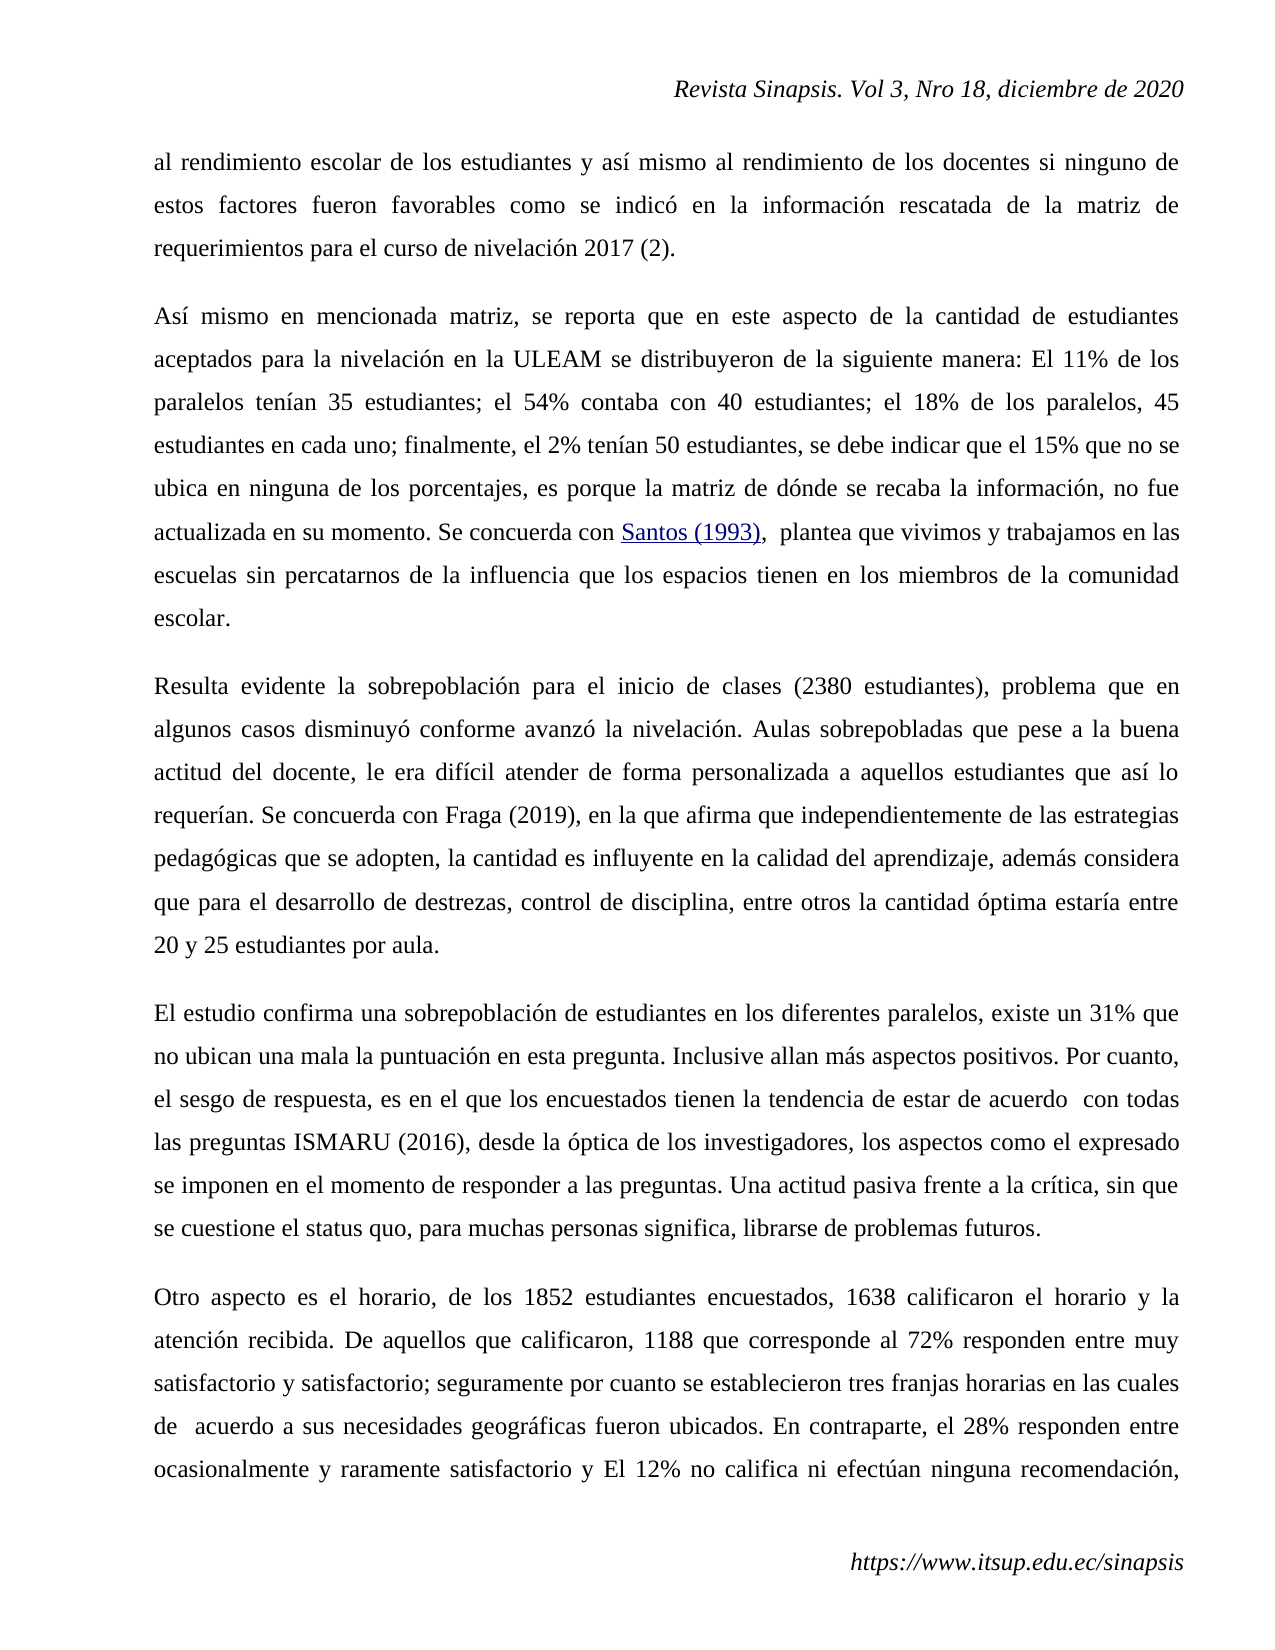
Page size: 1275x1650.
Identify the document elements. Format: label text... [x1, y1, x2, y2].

text Resulta evidente la sobrepoblación para el inicio de clases (2380 estudiantes), problema que en algunos casos disminuyó conforme avanzó la nivelación. Aulas sobrepobladas que pese a la buena actitud del docente, le era difícil atender de forma personalizada a aquellos estudiantes que así lo requerían. Se concuerda con Fraga (2019), en la que afirma que independientemente de las estrategias pedagógicas que se adopten, la cantidad es influyente en la calidad del aprendizaje, además considera que para el desarrollo de destrezas, control de disciplina, entre otros la cantidad óptima estaría entre 20 y 25 estudiantes por aula. [154, 671, 1180, 958]
text al rendimiento escolar de los estudiantes y así mismo al rendimiento de los docentes si ninguno de estos factores fueron favorables como se indicó en la información rescatada de la matriz de requerimientos para el curso de nivelación 2017 (2). [154, 147, 1180, 262]
text Así mismo en mencionada matriz, se reporta que en este aspecto de la cantidad de estudiantes aceptados para la nivelación en la ULEAM se distribuyeron de la siguiente manera: El 11% de los paralelos tenían 35 estudiantes; el 54% contaba con 40 estudiantes; el 18% de los paralelos, 45 estudiantes en cada uno; finalmente, el 2% tenían 50 estudiantes, se debe indicar que el 15% que no se ubica en ninguna de los porcentajes, es porque la matriz de dónde se recaba la información, no fue actualizada en su momento. Se concuerda con Santos (1993), plantea que vivimos y trabajamos en las escuelas sin percatarnos de la influencia que los espacios tienen en los miembros de la comunidad escolar. [154, 301, 1180, 632]
text El estudio confirma una sobrepoblación de estudiantes en los diferentes paralelos, existe un 31% que no ubican una mala la puntuación en esta pregunta. Inclusive allan más aspectos positivos. Por cuanto, el sesgo de respuesta, es en el que los encuestados tienen la tendencia de estar de acuerdo con todas las preguntas ISMARU (2016), desde la óptica de los investigadores, los aspectos como el expresado se imponen en el momento de responder a las preguntas. Una actitud pasiva frente a la crítica, sin que se cuestione el status quo, para muchas personas significa, librarse de problemas futuros. [154, 998, 1180, 1242]
text Otro aspecto es el horario, de los 1852 estudiantes encuestados, 1638 calificaron el horario y la atención recibida. De aquellos que calificaron, 1188 que corresponde al 72% responden entre muy satisfactorio y satisfactorio; seguramente por cuanto se establecieron tres franjas horarias en las cuales de acuerdo a sus necesidades geográficas fueron ubicados. En contraparte, el 28% responden entre ocasionalmente y raramente satisfactorio y El 12% no califica ni efectúan ninguna recomendación, [154, 1282, 1180, 1483]
